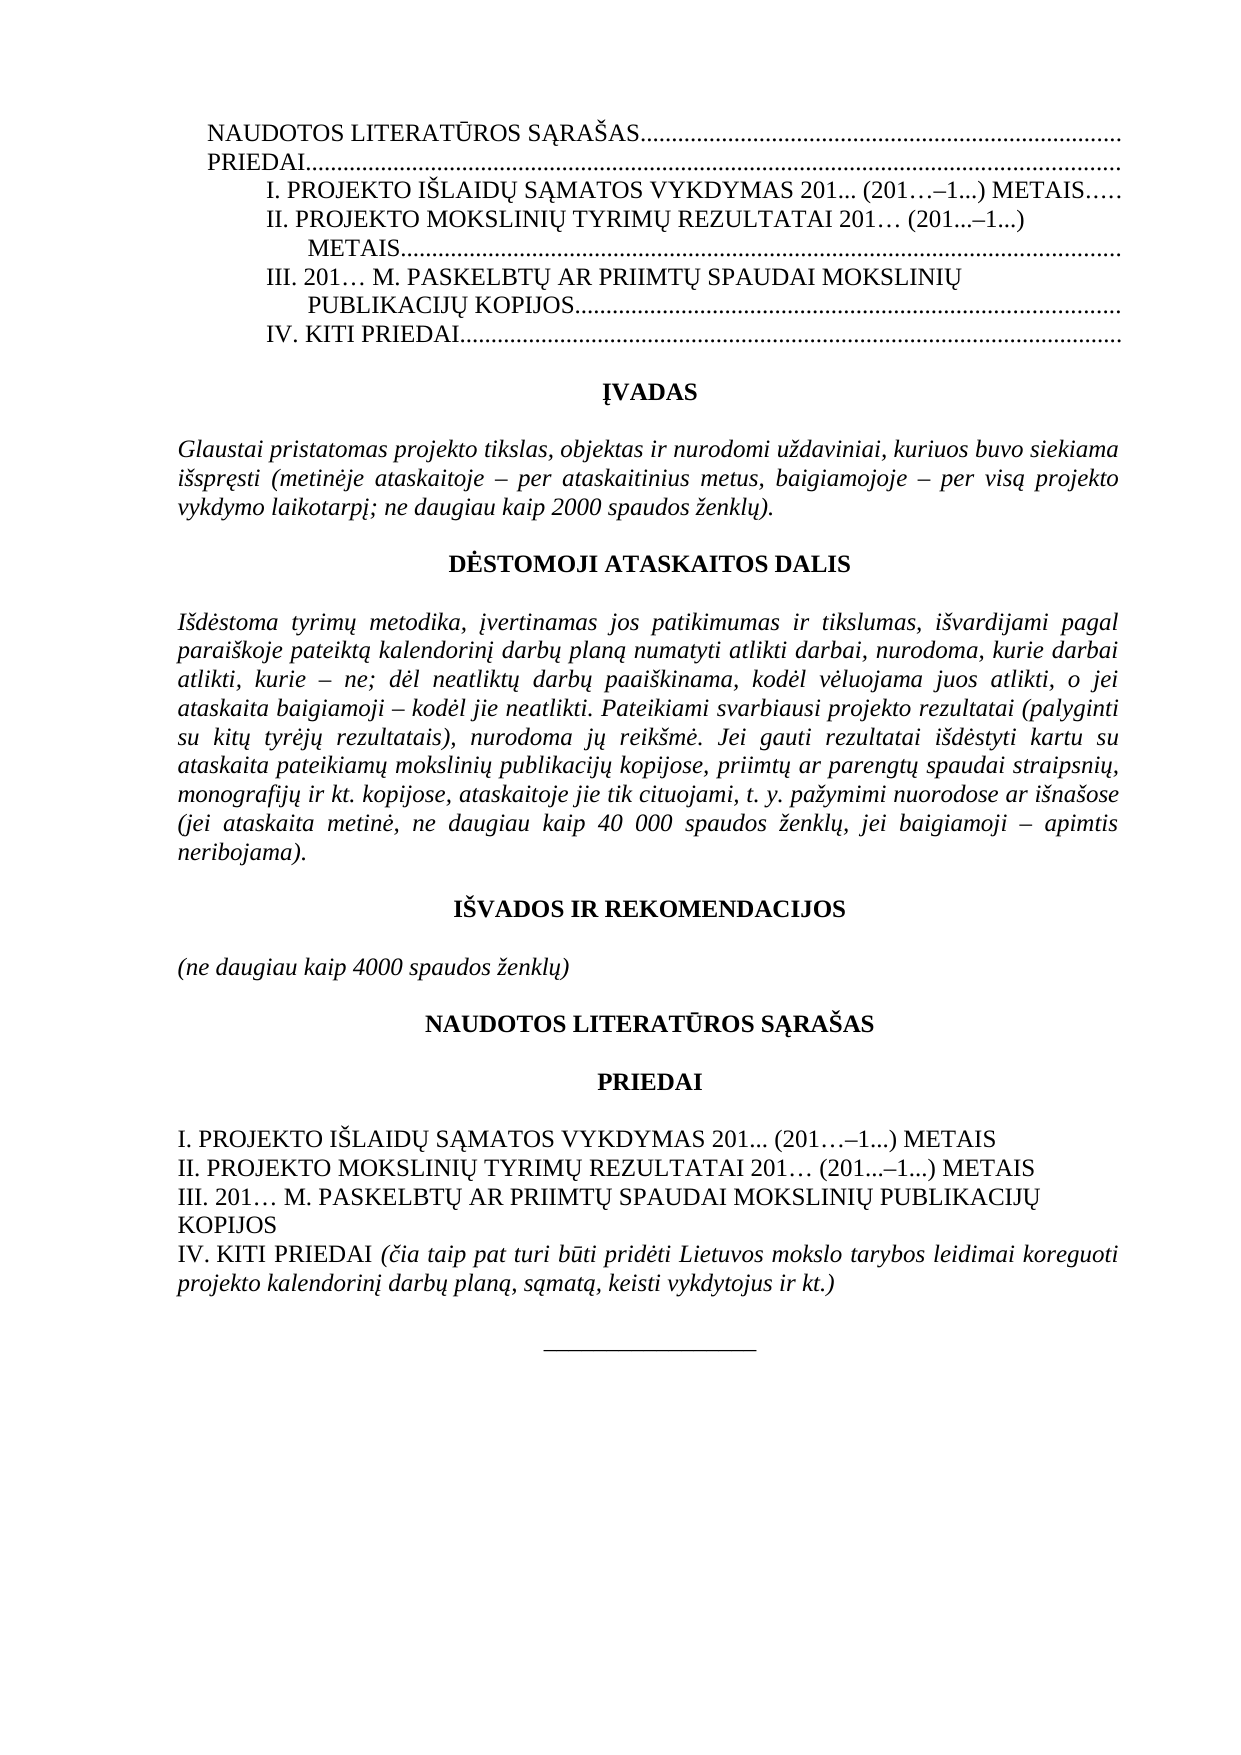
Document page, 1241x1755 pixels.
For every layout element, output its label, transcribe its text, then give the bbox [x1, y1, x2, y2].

text NAUDOTOS LITERATŪROS SĄRAŠAS [177, 1009, 1122, 1038]
text III. 201… M. PASKELBTŲ AR PRIIMTŲ SPAUDAI MOKSLINIŲ PUBLIKACIJŲ KOPIJOS [266, 262, 1122, 319]
text I. PROJEKTO IŠLAIDŲ SĄMATOS VYKDYMAS 201... (201…–1...) METAIS [177, 1124, 1122, 1153]
text II. PROJEKTO MOKSLINIŲ TYRIMŲ REZULTATAI 201… (201...–1...) METAIS [177, 1153, 1122, 1182]
text Išdėstoma tyrimų metodika, įvertinamas jos patikimumas ir tikslumas, išvardijami pagal paraiškoje pateiktą kalendorinį darbų planą numatyti atlikti darbai, nurodoma, kurie darbai atlikti, kurie – ne; dėl neatliktų darbų paaiškinama, kodėl vėluojama juos atlikti, o jei ataskaita baigiamoji – kodėl jie neatlikti. Pateikiami svarbiausi projekto rezultatai (palyginti su kitų tyrėjų rezultatais), nurodoma jų reikšmė. Jei gauti rezultatai išdėstyti kartu su ataskaita pateikiamų mokslinių publikacijų kopijose, priimtų ar parengtų spaudai straipsnių, monografijų ir kt. kopijose, ataskaitoje jie tik cituojami, t. y. pažymimi nuorodose ar išnašose (jei ataskaita metinė, ne daugiau kaip 40 000 spaudos ženklų, jei baigiamoji – apimtis neribojama). [177, 607, 1122, 866]
text IŠVADOS IR REKOMENDACIJOS [177, 894, 1122, 923]
text DĖSTOMOJI ATASKAITOS DALIS [177, 549, 1122, 578]
text PRIEDAI [207, 147, 1122, 176]
text I. PROJEKTO IŠLAIDŲ SĄMATOS VYKDYMAS 201... (201…–1...) METAIS [266, 176, 1122, 204]
text II. PROJEKTO MOKSLINIŲ TYRIMŲ REZULTATAI 201… (201...–1...) METAIS [266, 204, 1122, 262]
text PRIEDAI [177, 1067, 1122, 1096]
text IV. KITI PRIEDAI (čia taip pat turi būti pridėti Lietuvos mokslo tarybos leidimai koreguoti projekto kalendorinį darbų planą, sąmatą, keisti vykdytojus ir kt.) [177, 1239, 1122, 1297]
text IV. KITI PRIEDAI [266, 319, 1122, 348]
text (ne daugiau kaip 4000 spaudos ženklų) [177, 952, 1122, 981]
text ĮVADAS [177, 377, 1122, 406]
text NAUDOTOS LITERATŪROS SĄRAŠAS [207, 118, 1122, 147]
text _________________ [177, 1326, 1122, 1354]
text III. 201… M. PASKELBTŲ AR PRIIMTŲ SPAUDAI MOKSLINIŲ PUBLIKACIJŲ KOPIJOS [177, 1182, 1122, 1239]
text Glaustai pristatomas projekto tikslas, objektas ir nurodomi uždaviniai, kuriuos buvo siekiama išspręsti (metinėje ataskaitoje – per ataskaitinius metus, baigiamojoje – per visą projekto vykdymo laikotarpį; ne daugiau kaip 2000 spaudos ženklų). [177, 434, 1122, 521]
